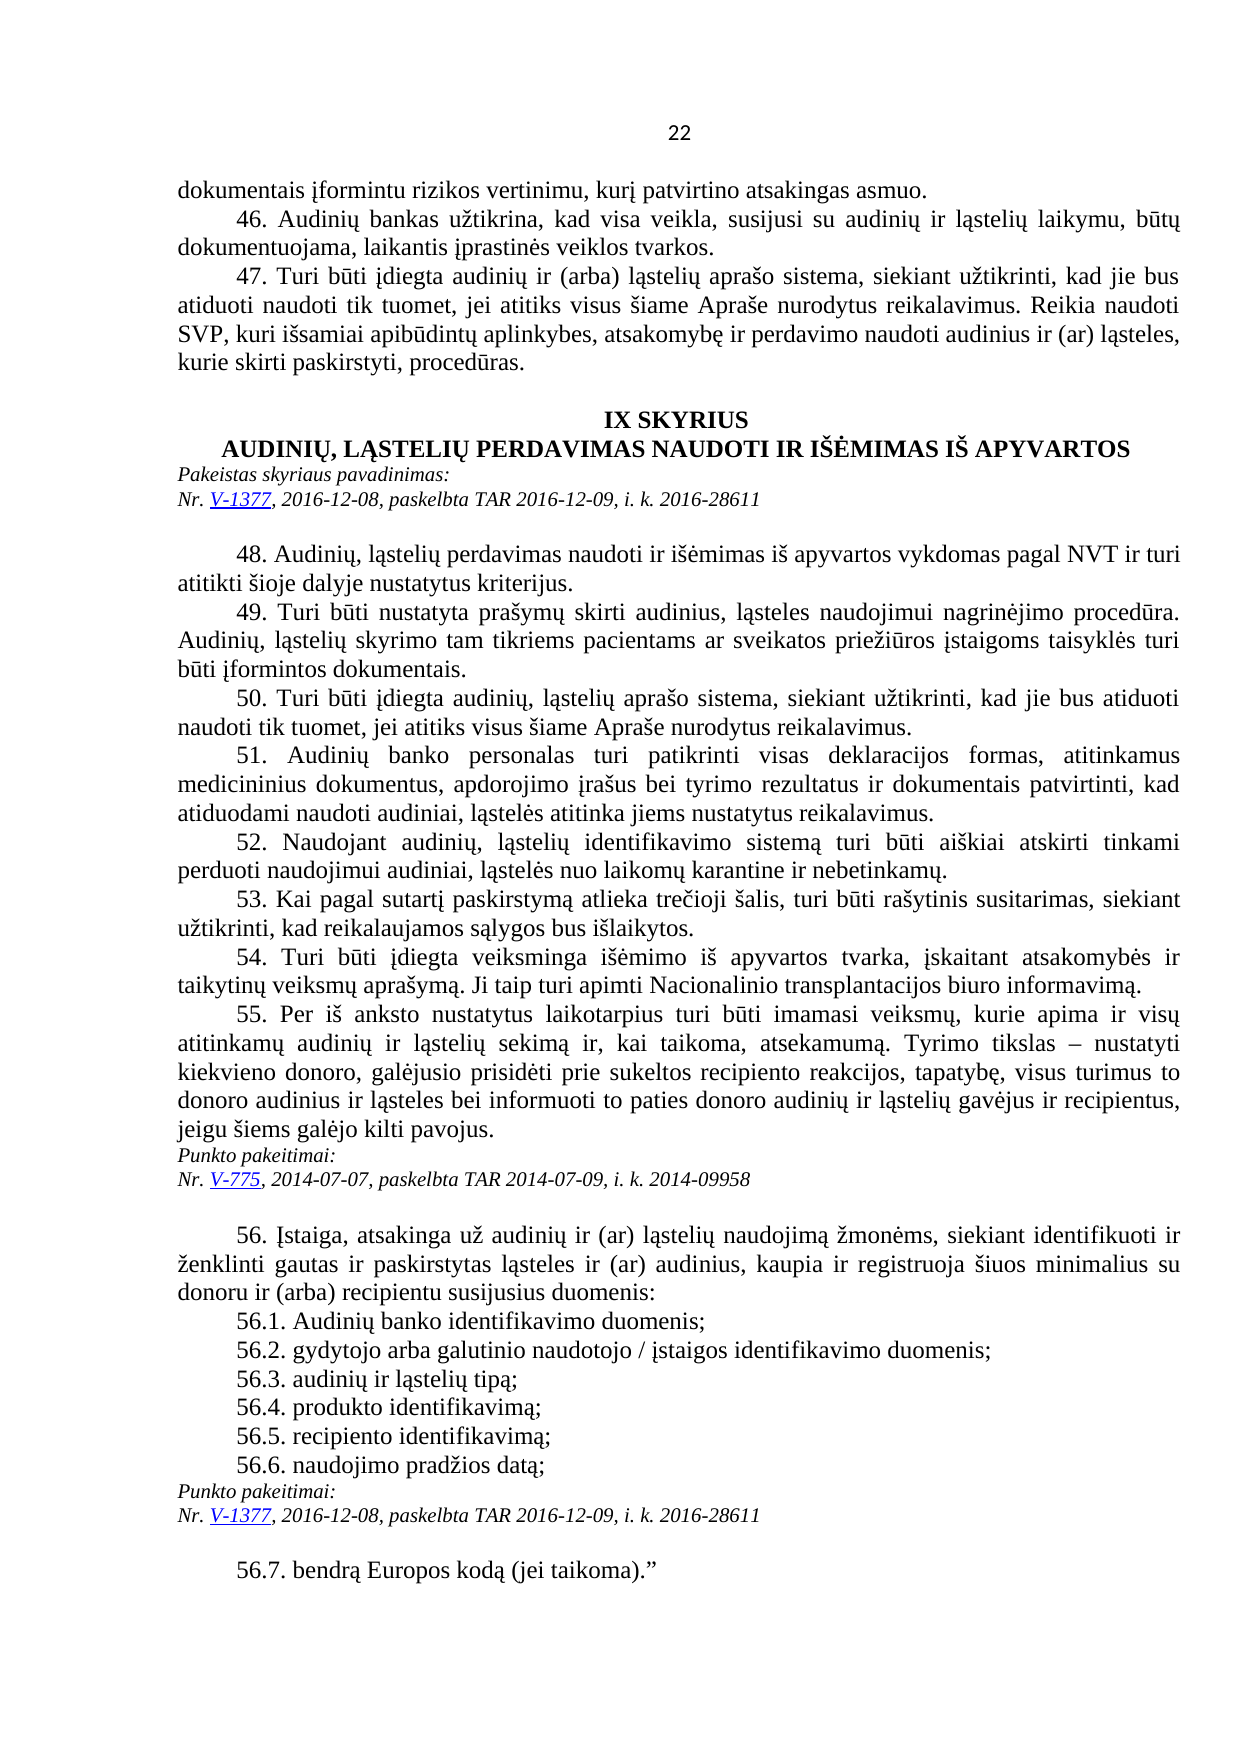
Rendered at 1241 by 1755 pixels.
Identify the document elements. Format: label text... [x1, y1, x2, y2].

text 52. Naudojant audinių, ląstelių identifikavimo sistemą turi būti aiškiai atskirti tinkami perduoti naudojimui audiniai, ląstelės nuo laikomų karantine ir nebetinkamų. [177, 827, 1181, 884]
text 56.4. produkto identifikavimą; [177, 1392, 1181, 1421]
text 56.2. gydytojo arba galutinio naudotojo / įstaigos identifikavimo duomenis; [177, 1335, 1181, 1364]
text 46. Audinių bankas užtikrina, kad visa veikla, susijusi su audinių ir ląstelių laikymu, būtų dokumentuojama, laikantis įprastinės veiklos tvarkos. [177, 204, 1181, 261]
text 51. Audinių banko personalas turi patikrinti visas deklaracijos formas, atitinkamus medicininius dokumentus, apdorojimo įrašus bei tyrimo rezultatus ir dokumentais patvirtinti, kad atiduodami naudoti audiniai, ląstelės atitinka jiems nustatytus reikalavimus. [177, 741, 1181, 827]
text 50. Turi būti įdiegta audinių, ląstelių aprašo sistema, siekiant užtikrinti, kad jie bus atiduoti naudoti tik tuomet, jei atitiks visus šiame Apraše nurodytus reikalavimus. [177, 683, 1181, 741]
text 56.6. naudojimo pradžios datą; [236, 1450, 1181, 1479]
text 47. Turi būti įdiegta audinių ir (arba) ląstelių aprašo sistema, siekiant užtikrinti, kad jie bus atiduoti naudoti tik tuomet, jei atitiks visus šiame Apraše nurodytus reikalavimus. Reikia naudoti SVP, kuri išsamiai apibūdintų aplinkybes, atsakomybę ir perdavimo naudoti audinius ir (ar) ląsteles, kurie skirti paskirstyti, procedūras. [177, 261, 1181, 376]
text dokumentais įformintu rizikos vertinimu, kurį patvirtino atsakingas asmuo. [177, 175, 1181, 204]
text 56.5. recipiento identifikavimą; [177, 1421, 1181, 1450]
text Nr. V-775, 2014-07-07, paskelbta TAR 2014-07-09, i. k. 2014-09958 [177, 1167, 1181, 1191]
text 48. Audinių, ląstelių perdavimas naudoti ir išėmimas iš apyvartos vykdomas pagal NVT ir turi atitikti šioje dalyje nustatytus kriterijus. [177, 539, 1181, 597]
text Punkto pakeitimai: [177, 1143, 1181, 1167]
text 56.1. Audinių banko identifikavimo duomenis; [177, 1306, 1181, 1335]
text Nr. V-1377, 2016-12-08, paskelbta TAR 2016-12-09, i. k. 2016-28611 [177, 1503, 1181, 1527]
text 55. Per iš anksto nustatytus laikotarpius turi būti imamasi veiksmų, kurie apima ir visų atitinkamų audinių ir ląstelių sekimą ir, kai taikoma, atsekamumą. Tyrimo tikslas – nustatyti kiekvieno donoro, galėjusio prisidėti prie sukeltos recipiento reakcijos, tapatybę, visus turimus to donoro audinius ir ląsteles bei informuoti to paties donoro audinių ir ląstelių gavėjus ir recipientus, jeigu šiems galėjo kilti pavojus. [177, 999, 1181, 1143]
text Nr. V-1377, 2016-12-08, paskelbta TAR 2016-12-09, i. k. 2016-28611 [177, 486, 1181, 511]
text 56.3. audinių ir ląstelių tipą; [177, 1364, 1181, 1392]
text 49. Turi būti nustatyta prašymų skirti audinius, ląsteles naudojimui nagrinėjimo procedūra. Audinių, ląstelių skyrimo tam tikriems pacientams ar sveikatos priežiūros įstaigoms taisyklės turi būti įformintos dokumentais. [177, 597, 1181, 683]
text 56. Įstaiga, atsakinga už audinių ir (ar) ląstelių naudojimą žmonėms, siekiant identifikuoti ir ženklinti gautas ir paskirstytas ląsteles ir (ar) audinius, kaupia ir registruoja šiuos minimalius su donoru ir (arba) recipientu susijusius duomenis: [177, 1220, 1181, 1306]
text Punkto pakeitimai: [177, 1479, 1181, 1503]
text Pakeistas skyriaus pavadinimas: [177, 462, 1181, 486]
text 54. Turi būti įdiegta veiksminga išėmimo iš apyvartos tvarka, įskaitant atsakomybės ir taikytinų veiksmų aprašymą. Ji taip turi apimti Nacionalinio transplantacijos biuro informavimą. [177, 942, 1181, 999]
text IX SKYRIUS AUDINIŲ, LĄSTELIŲ PERDAVIMAS NAUDOTI IR IŠĖMIMAS IŠ APYVARTOS [177, 405, 1181, 462]
text 53. Kai pagal sutartį paskirstymą atlieka trečioji šalis, turi būti rašytinis susitarimas, siekiant užtikrinti, kad reikalaujamos sąlygos bus išlaikytos. [177, 884, 1181, 942]
text 56.7. bendrą Europos kodą (jei taikoma).” [177, 1556, 1181, 1584]
